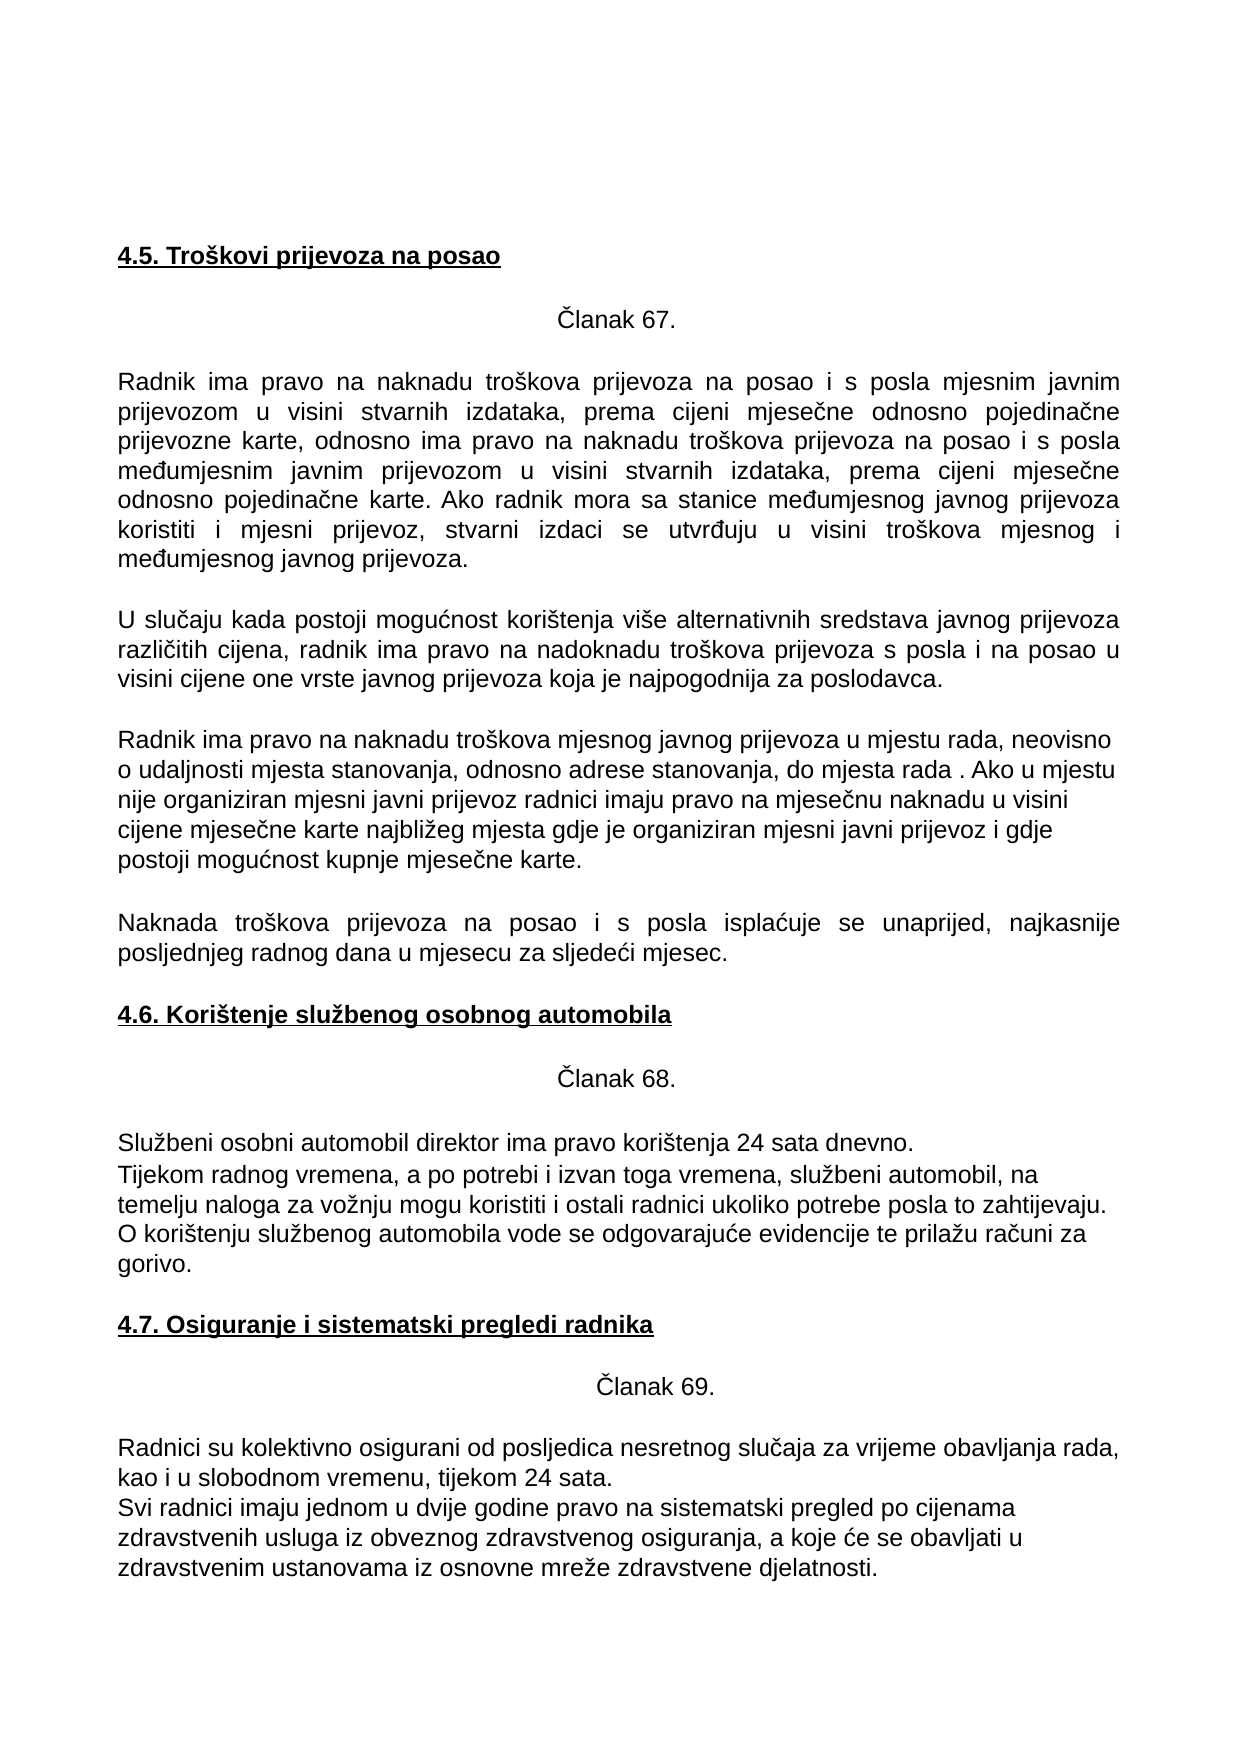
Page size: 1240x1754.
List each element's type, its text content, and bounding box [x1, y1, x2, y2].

text U slučaju kada postoji mogućnost korištenja više alternativnih sredstava javnog prijevoza različitih cijena, radnik ima pravo na nadoknadu troškova prijevoza s posla i na posao u visini cijene one vrste javnog prijevoza koja je najpogodnija za poslodavca. [117, 605, 1122, 693]
text Službeni osobni automobil direktor ima pravo korištenja 24 sata dnevno. [117, 1127, 1122, 1156]
text Članak 69. [117, 1372, 1122, 1401]
text Članak 67. [118, 305, 1122, 334]
subtitle 4.6. Korištenje službenog osobnog automobila [117, 1000, 1123, 1029]
text Tijekom radnog vremena, a po potrebi i izvan toga vremena, službeni automobil, na temelju naloga za vožnju mogu koristiti i ostali radnici ukoliko potrebe posla to zahtijevaju. O korištenju službenog automobila vode se odgovarajuće evidencije te prilažu računi za gorivo. [117, 1160, 1122, 1278]
text Radnik ima pravo na naknadu troškova prijevoza na posao i s posla mjesnim javnim prijevozom u visini stvarnih izdataka, prema cijeni mjesečne odnosno pojedinačne prijevozne karte, odnosno ima pravo na naknadu troškova prijevoza na posao i s posla međumjesnim javnim prijevozom u visini stvarnih izdataka, prema cijeni mjesečne odnosno pojedinačne karte. Ako radnik mora sa stanice međumjesnog javnog prijevoza koristiti i mjesni prijevoz, stvarni izdaci se utvrđuju u visini troškova mjesnog i međumjesnog javnog prijevoza. [117, 367, 1122, 573]
text Članak 68. [118, 1064, 1122, 1093]
text Svi radnici imaju jednom u dvije godine pravo na sistematski pregled po cijenama zdravstvenih usluga iz obveznog zdravstvenog osiguranja, a koje će se obavljati u zdravstvenim ustanovama iz osnovne mreže zdravstvene djelatnosti. [117, 1493, 1122, 1581]
text Naknada troškova prijevoza na posao i s posla isplaćuje se unaprijed, najkasnije posljednjeg radnog dana u mjesecu za sljedeći mjesec. [117, 908, 1122, 967]
subtitle 4.7. Osiguranje i sistematski pregledi radnika [117, 1311, 1123, 1339]
text Radnici su kolektivno osigurani od posljedica nesretnog slučaja za vrijeme obavljanja rada, kao i u slobodnom vremenu, tijekom 24 sata. [117, 1433, 1122, 1491]
subtitle 4.5. Troškovi prijevoza na posao [117, 241, 1123, 270]
text Radnik ima pravo na naknadu troškova mjesnog javnog prijevoza u mjestu rada, neovisno o udaljnosti mjesta stanovanja, odnosno adrese stanovanja, do mjesta rada . Ako u mjestu nije organiziran mjesni javni prijevoz radnici imaju pravo na mjesečnu naknadu u visini cijene mjesečne karte najbližeg mjesta gdje je organiziran mjesni javni prijevoz i gdje postoji mogućnost kupnje mjesečne karte. [117, 725, 1122, 874]
